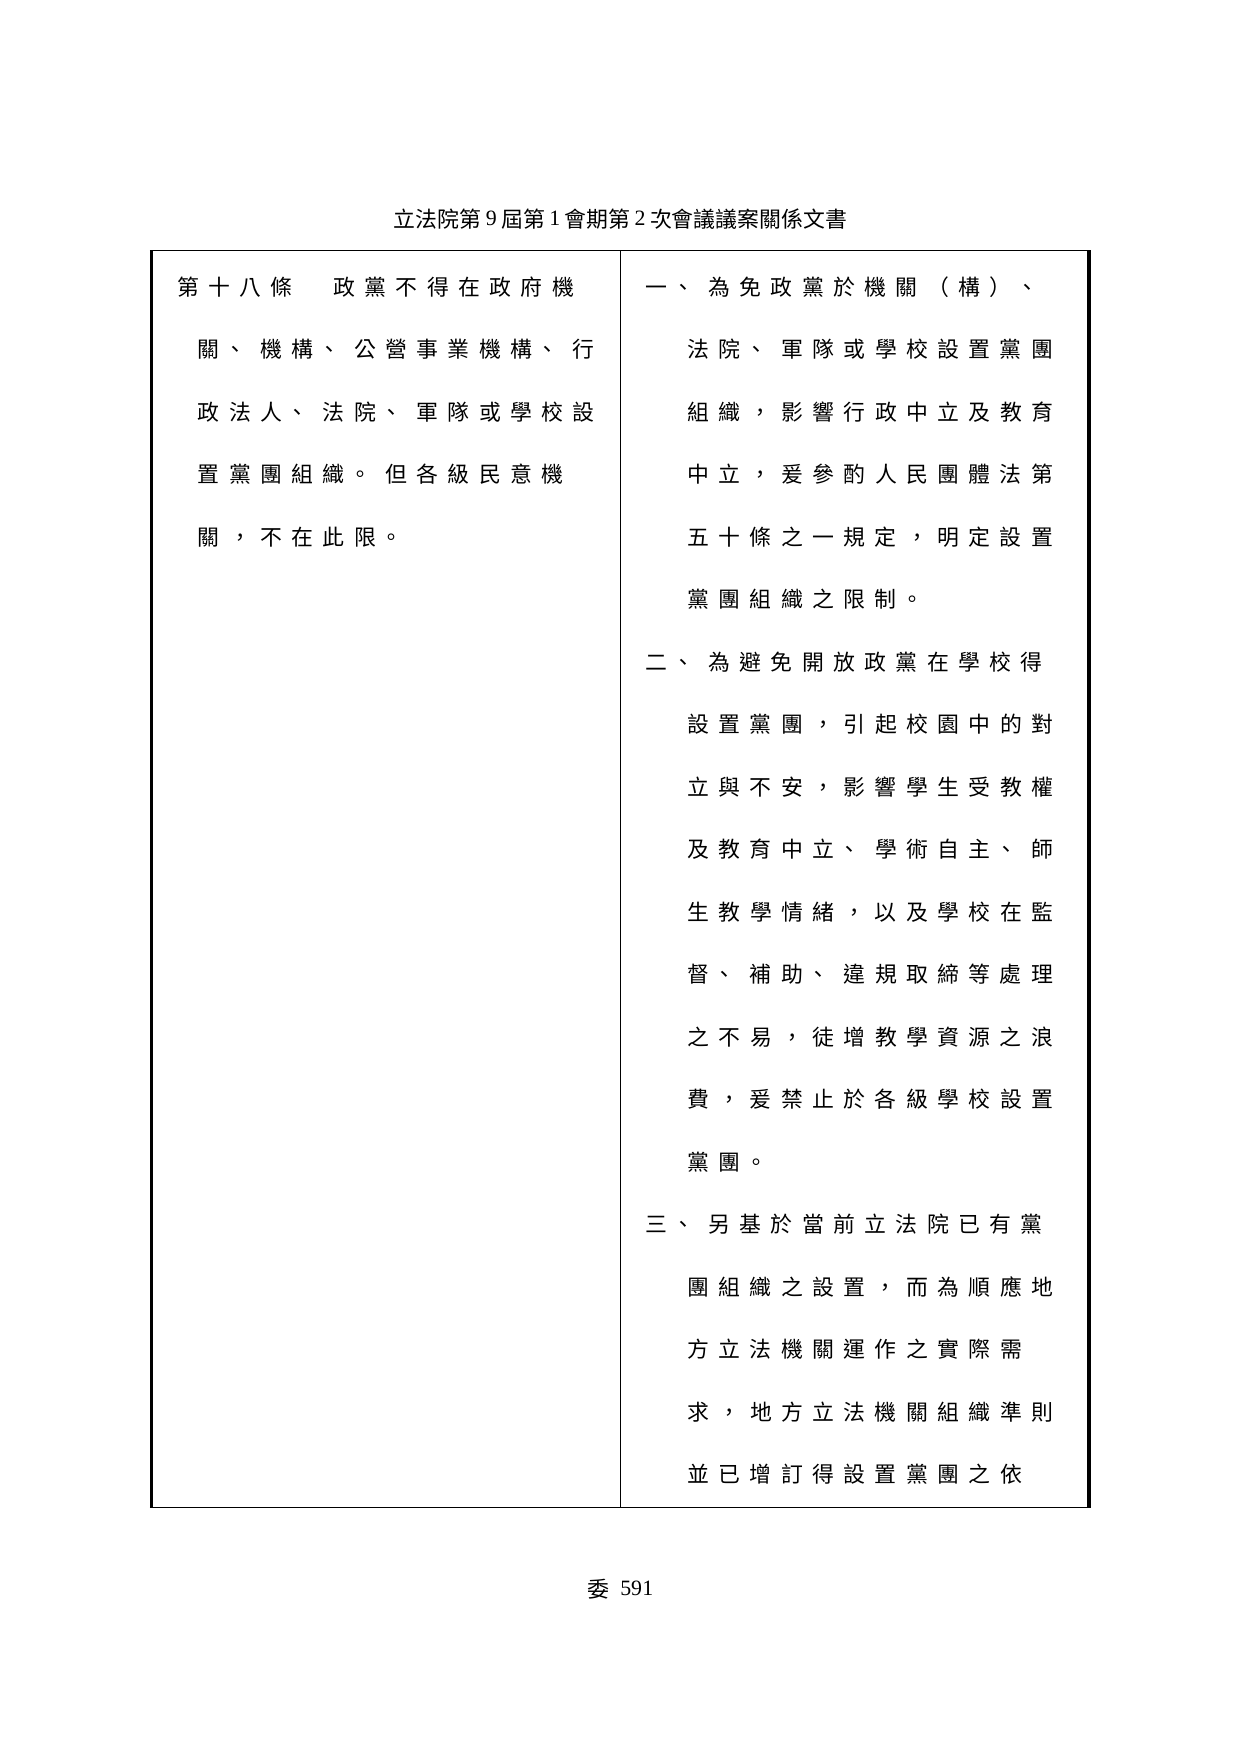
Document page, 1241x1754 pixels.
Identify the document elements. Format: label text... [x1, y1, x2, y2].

table_cell 第十八條 政黨不得在政府機關、機構、公營事業機構、行政法人、法院、軍隊或學校設置黨團組織。但各級民意機關，不在此限。 [153, 251, 620, 1507]
table_cell 一、為免政黨於機關（構）、法院、軍隊或學校設置黨團組織，影響行政中立及教育中立，爰參酌人民團體法第五十條之一規定，明定設置黨團組織之限制。 二、為避免開放政黨在學校得設置黨團，引起校園中的對立與不安，影響學生受教權及教育中立、學術自主、師生教學情緒，以及學校在監督、補助、違規取締等處理之不易，徒增教學資源之浪費，爰禁止於各級學校設置黨團。 三、另基於當前立法院已有黨團組織之設置，而為順應地方立法機關運作之實際需求，地方立法機關組織準則並已增訂得設置黨團之依 [621, 251, 1087, 1507]
